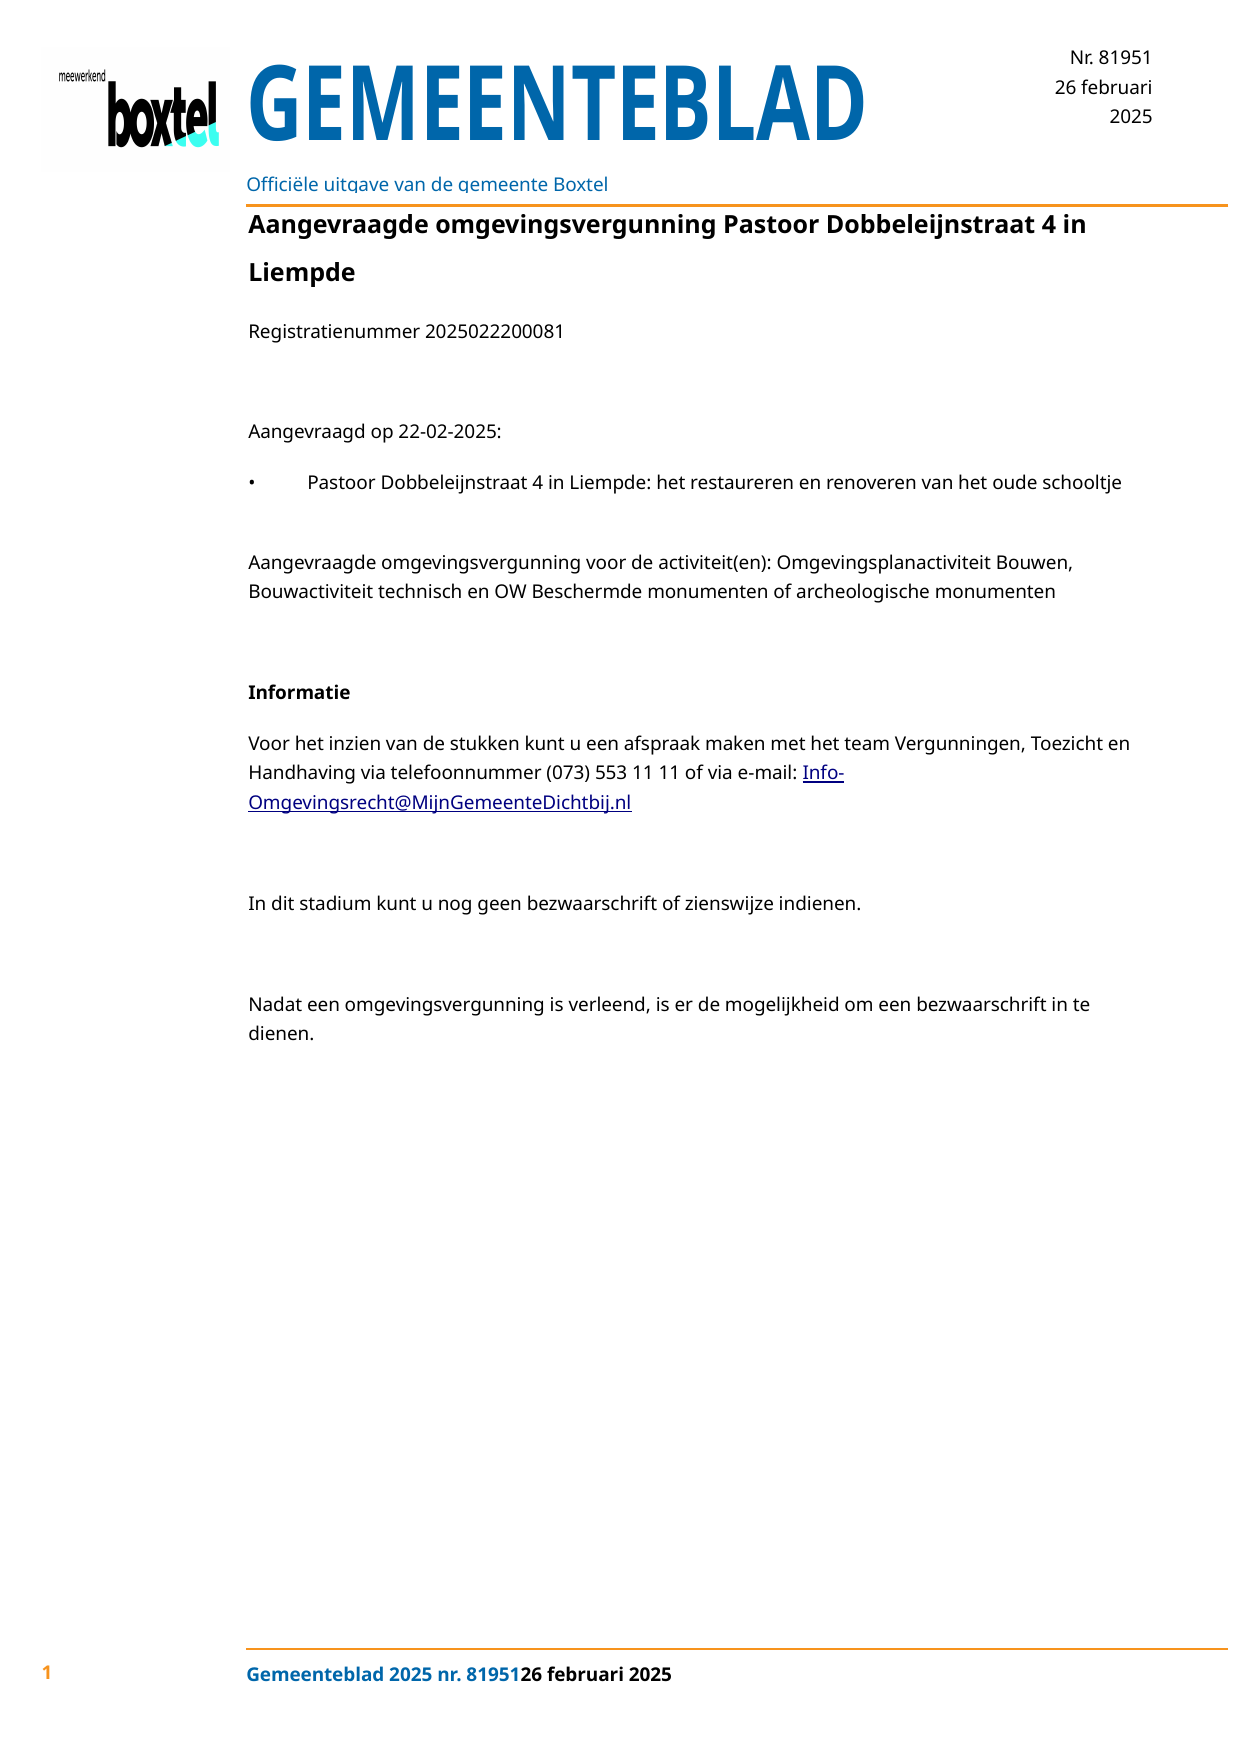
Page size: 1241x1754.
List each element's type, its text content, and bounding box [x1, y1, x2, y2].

text Voor het inzien van de stukken kunt u een afspraak maken met het team Vergunningen, Toezicht en Handhaving via telefoonnummer (073) 553 11 11 of via e-mail: Info-Omgevingsrecht@MijnGemeenteDichtbij.nl [248, 730, 1152, 815]
text Aangevraagde omgevingsvergunning Pastoor Dobbeleijnstraat 4 in Liempde [248, 207, 1152, 288]
text Nadat een omgevingsvergunning is verleend, is er de mogelijkheid om een bezwaarschrift in te dienen. [248, 991, 1152, 1046]
text Aangevraagd op 22-02-2025: [248, 419, 1152, 444]
list Pastoor Dobbeleijnstraat 4 in Liempde: het restaureren en renoveren van het oude schooltje [248, 469, 1152, 495]
text Registratienummer 2025022200081 [248, 318, 1152, 344]
text Informatie [248, 679, 1152, 705]
text In dit stadium kunt u nog geen bezwaarschrift of zienswijze indienen. [248, 890, 1152, 916]
text Aangevraagde omgevingsvergunning voor de activiteit(en): Omgevingsplanactiviteit Bouwen, Bouwactiviteit technisch en OW Beschermde monumenten of archeologische monumenten [248, 549, 1152, 604]
picture [41, 47, 231, 172]
